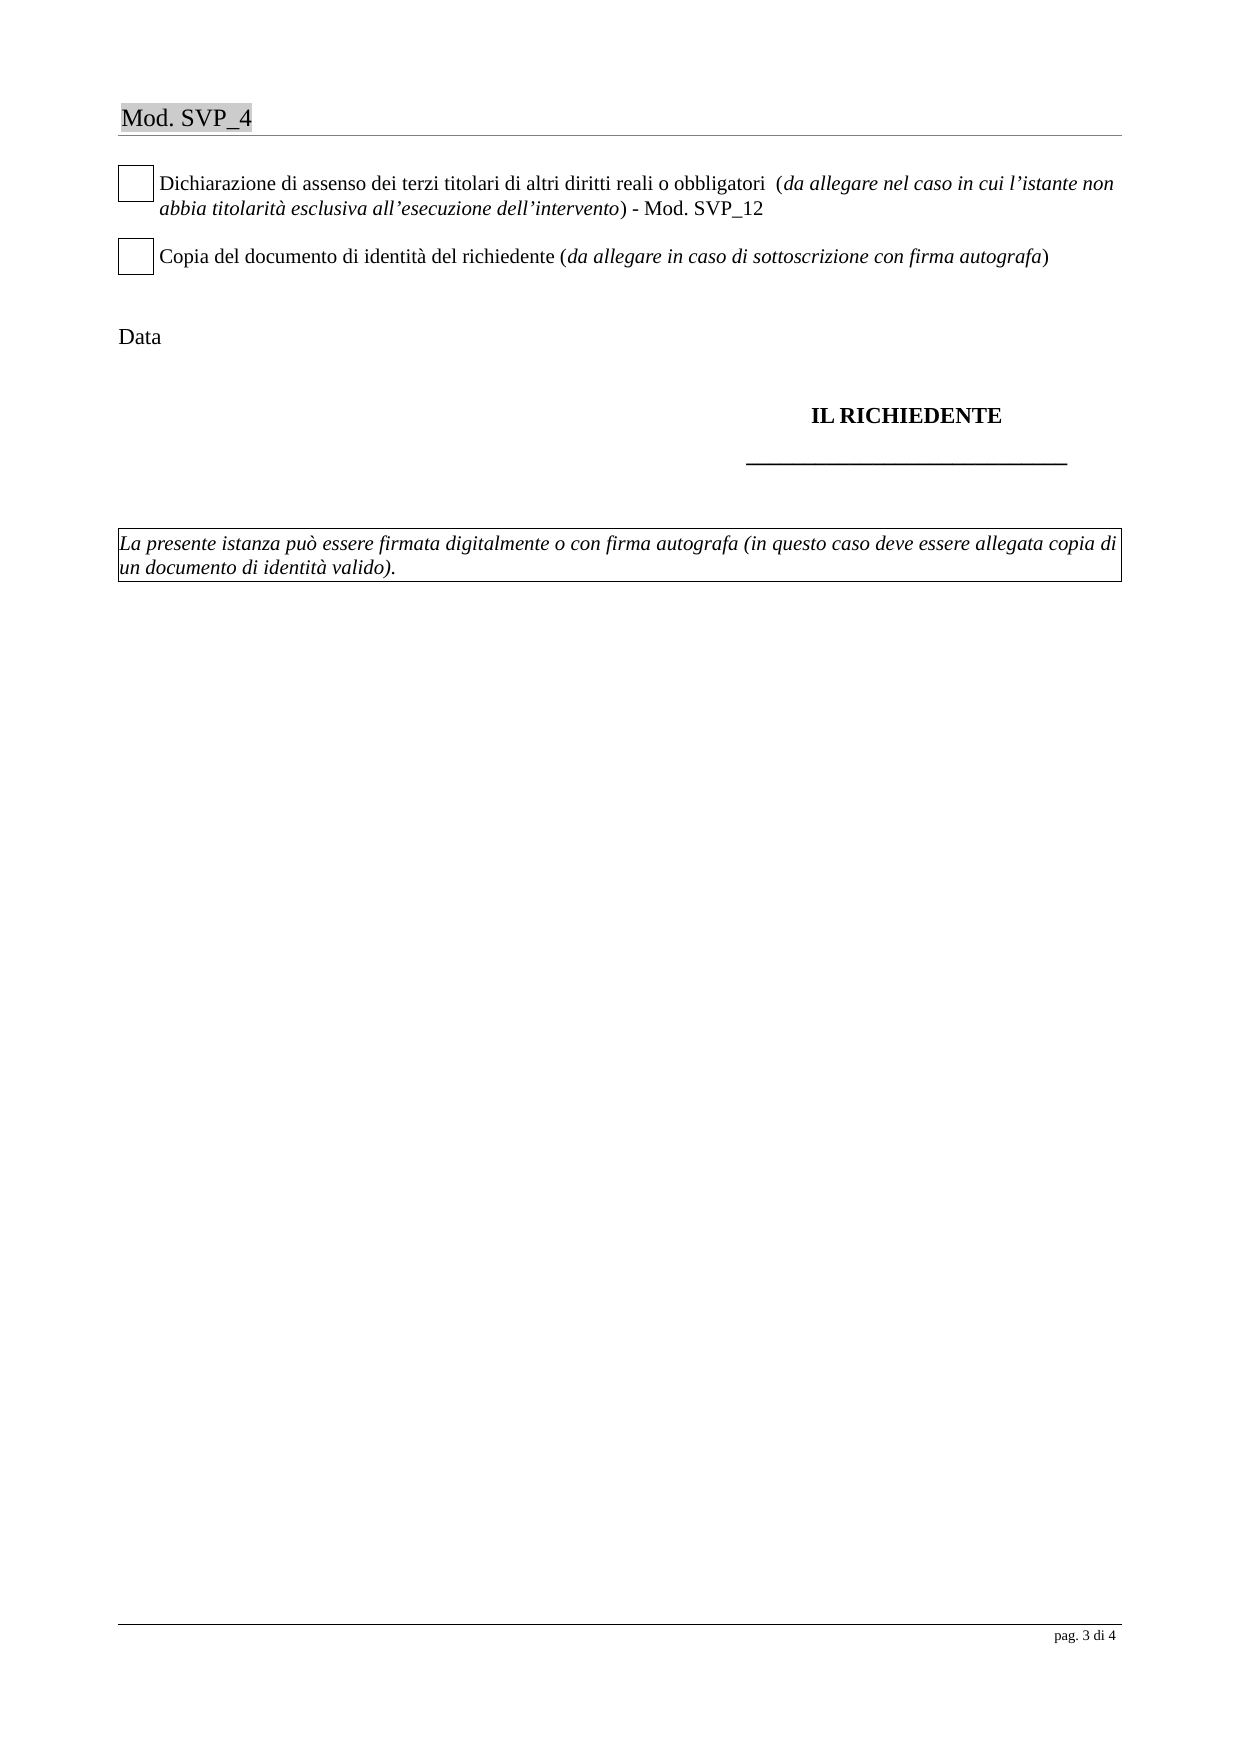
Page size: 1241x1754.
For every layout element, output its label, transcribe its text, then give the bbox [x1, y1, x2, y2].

text IL RICHIEDENTE [691, 402, 1122, 429]
table_cell [118, 202, 153, 238]
table_header Data [118, 324, 195, 350]
table_header Dichiarazione di assenso dei terzi titolari di altri diritti reali o obbligatori (da allegare nel caso in cui l’istante non abbia titolarità esclusiva all’esecuzione dell’intervento) - Mod. SVP_12 [153, 165, 1122, 238]
text ____________________________ [691, 441, 1122, 467]
table_header [119, 239, 153, 274]
text La presente istanza può essere firmata digitalmente o con firma autografa (in questo caso deve essere allegata copia di un documento di identità valido). [119, 529, 1121, 581]
table_header [119, 166, 153, 201]
table_header Copia del documento di identità del richiedente (da allegare in caso di sottoscrizione con firma autografa) [154, 238, 1122, 274]
table_header [195, 324, 455, 350]
